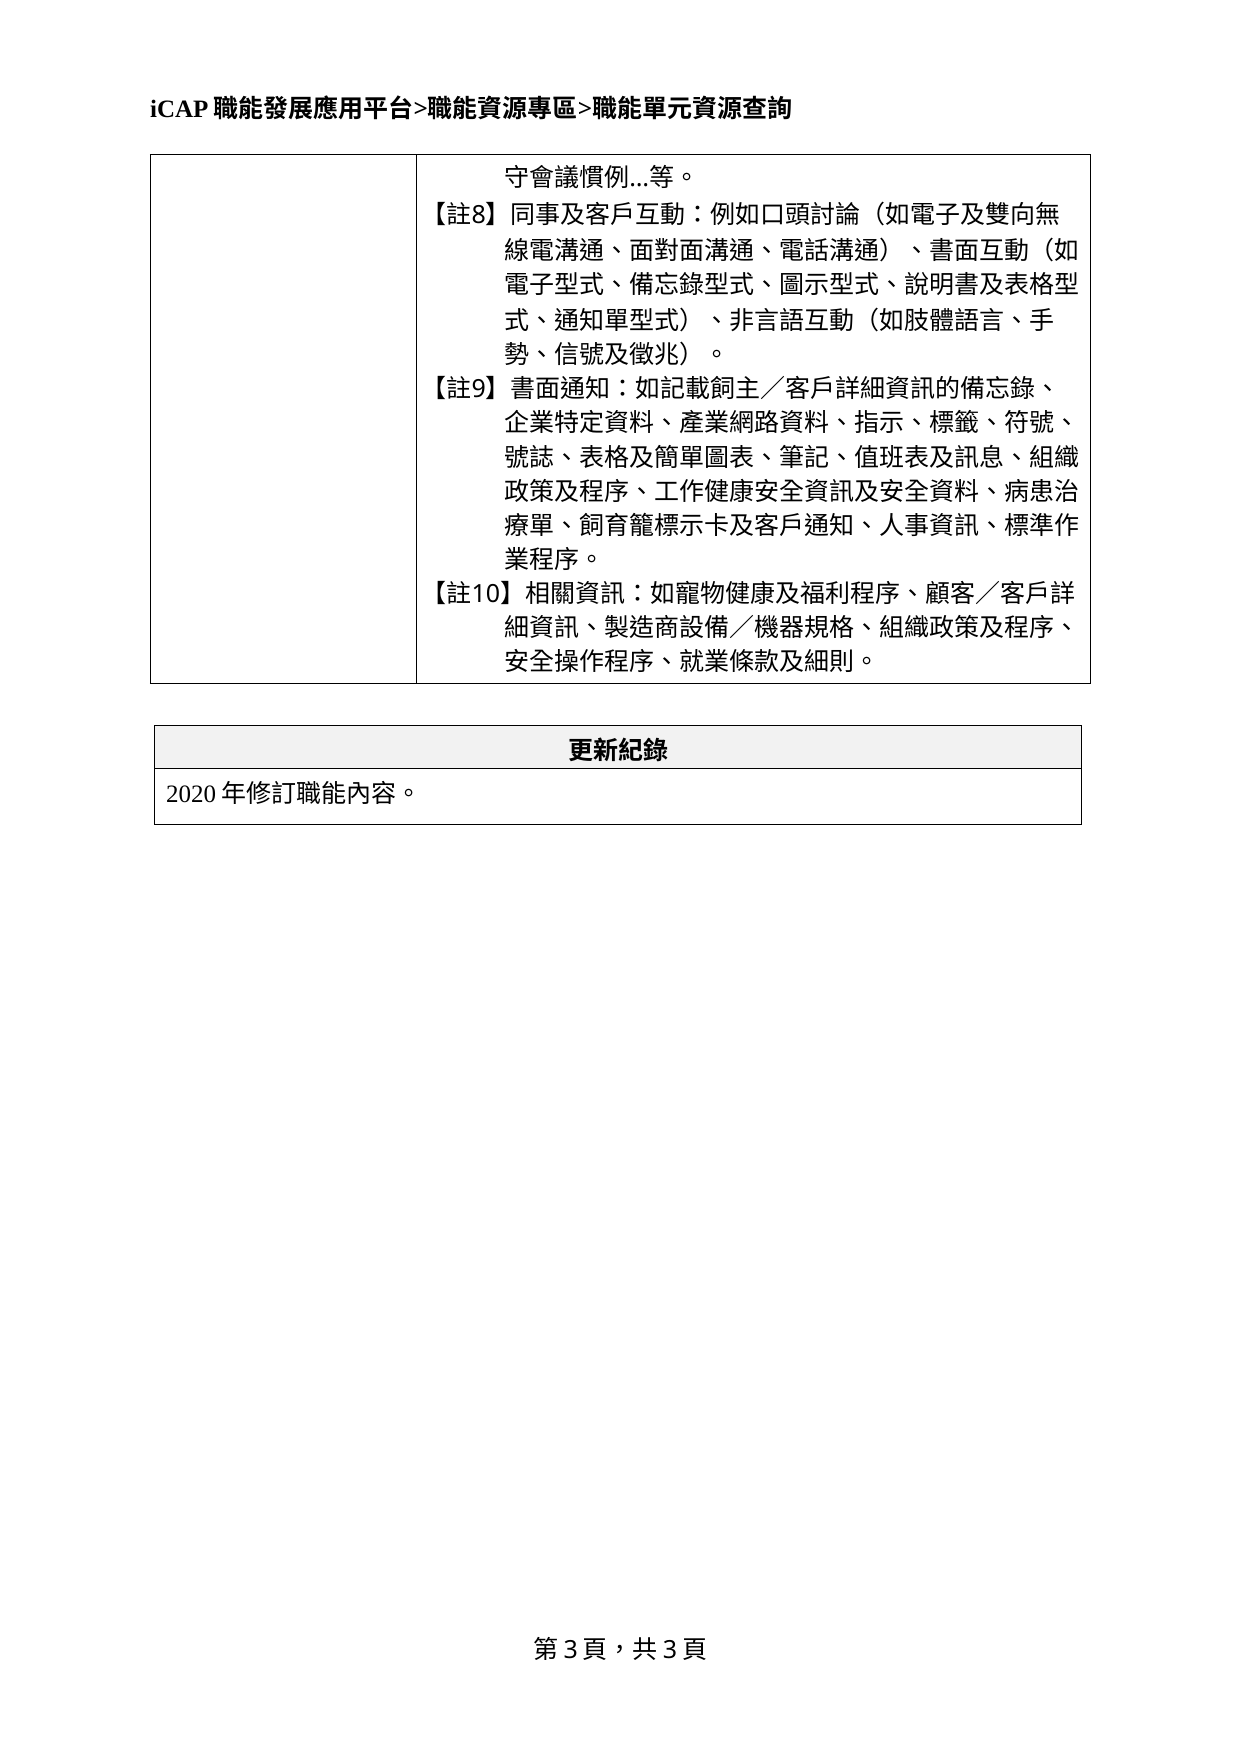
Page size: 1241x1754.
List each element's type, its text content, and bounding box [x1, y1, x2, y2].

table_cell 相關來源：例如顧客／客戶、產業協會及機構、地方政府、主管、供應商、培訓人員、同事。 人際互動：例如兼具效率及效果、回應迅速、有禮並表達支持、介紹組織時需正面積極、視需要正確使用問候語、身份及稱謂。 工作相關文件：例如職責內之寵物健康紀錄、職責內之寵物營養紀錄、清潔及維護紀錄、人事表格、電話留言表、安全報告、班表及日常工作時間表。 數據：例如組織相關之人工或電腦歸檔系統。 例行職場工作內容：例如測量及記錄寵物的生命跡象、記錄寵物的食物配給及飲水、記錄寵物食物及飲水攝取量。 職場會議及討論：例如正式或非正式小組或團隊會議、小型及大型團體或團隊、功能別、各管理層級或依其他指標所分類之團隊。 現行規定：例如遵守會議決策並遵循會議指示、遵守會議慣例…等。 同事及客戶互動：例如口頭討論（如電子及雙向無線電溝通、面對面溝通、電話溝通）、書面互動（如電子型式、備忘錄型式、圖示型式、說明書及表格型式、通知單型式）、非言語互動（如肢體語言、手勢、信號及徵兆）。 書面通知：如記載飼主／客戶詳細資訊的備忘錄、企業特定資料、產業網路資料、指示、標籤、符號、號誌、表格及簡單圖表、筆記、值班表及訊息、組織政策及程序、工作健康安全資訊及安全資料、病患治療單、飼育籠標示卡及客戶通知、人事資訊、標準作業程序。 相關資訊：如寵物健康及福利程序、顧客／客戶詳細資訊、製造商設備／機器規格、組織政策及程序、安全操作程序、就業條款及細則。 [417, 155, 1090, 683]
table_cell [151, 155, 416, 683]
table_cell 2020年修訂職能內容。 [155, 769, 1081, 823]
table_header 更新紀錄 [155, 726, 1081, 768]
